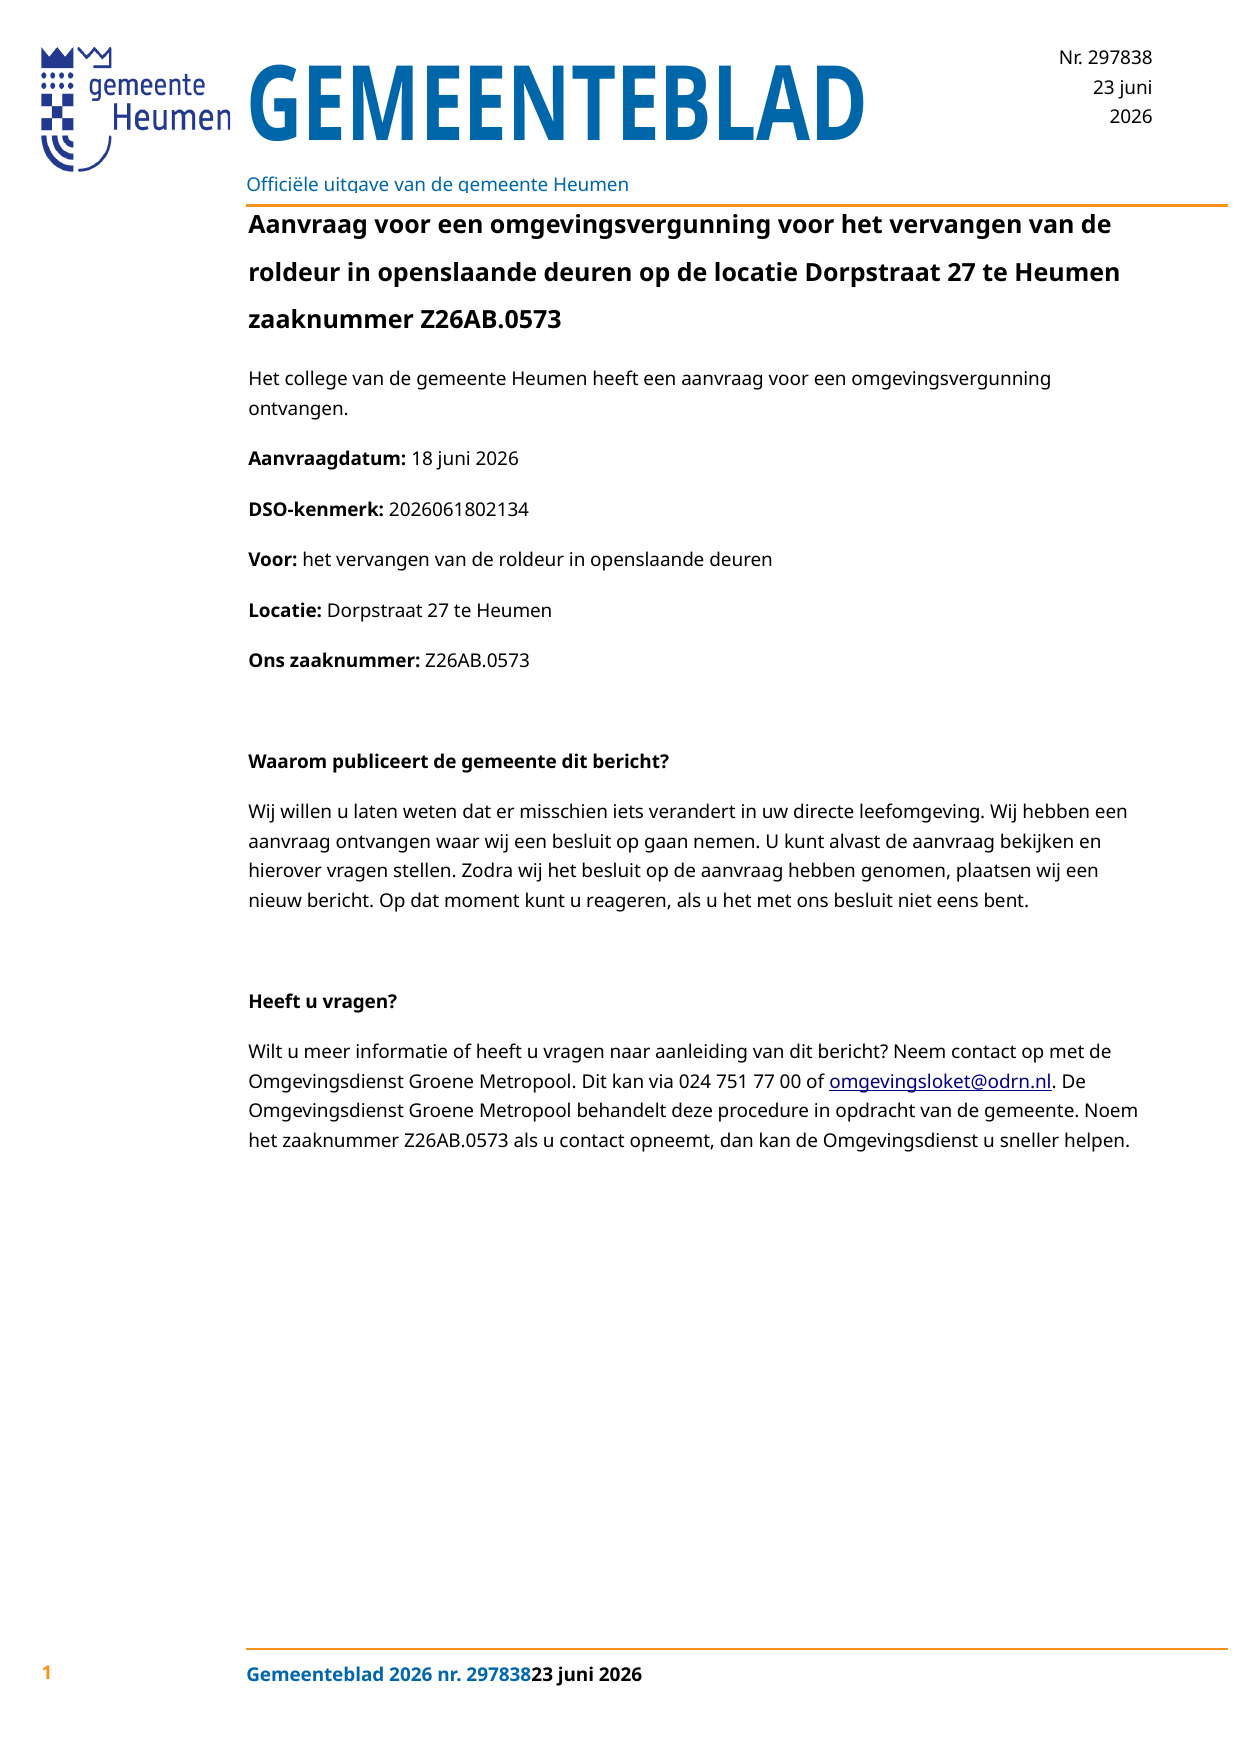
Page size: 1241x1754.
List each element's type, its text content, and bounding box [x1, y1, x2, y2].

text Aanvraag voor een omgevingsvergunning voor het vervangen van de roldeur in openslaande deuren op de locatie Dorpstraat 27 te Heumen zaaknummer Z26AB.0573 [248, 207, 1152, 336]
text Heeft u vragen? [248, 988, 1152, 1014]
text Voor: het vervangen van de roldeur in openslaande deuren [248, 546, 1152, 572]
text Aanvraagdatum: 18 juni 2026 [248, 446, 1152, 471]
text Waarom publiceert de gemeente dit bericht? [248, 748, 1152, 774]
text DSO-kenmerk: 2026061802134 [248, 496, 1152, 522]
text Het college van de gemeente Heumen heeft een aanvraag voor een omgevingsvergunning ontvangen. [248, 366, 1152, 421]
picture [41, 47, 231, 172]
text Wij willen u laten weten dat er misschien iets verandert in uw directe leefomgeving. Wij hebben een aanvraag ontvangen waar wij een besluit op gaan nemen. U kunt alvast de aanvraag bekijken en hierover vragen stellen. Zodra wij het besluit op de aanvraag hebben genomen, plaatsen wij een nieuw bericht. Op dat moment kunt u reageren, als u het met ons besluit niet eens bent. [248, 798, 1152, 913]
text Ons zaaknummer: Z26AB.0573 [248, 647, 1152, 673]
text Wilt u meer informatie of heeft u vragen naar aanleiding van dit bericht? Neem contact op met de Omgevingsdienst Groene Metropool. Dit kan via 024 751 77 00 of omgevingsloket@odrn.nl. De Omgevingsdienst Groene Metropool behandelt deze procedure in opdracht van de gemeente. Noem het zaaknummer Z26AB.0573 als u contact opneemt, dan kan de Omgevingsdienst u sneller helpen. [248, 1038, 1152, 1153]
text Locatie: Dorpstraat 27 te Heumen [248, 597, 1152, 622]
